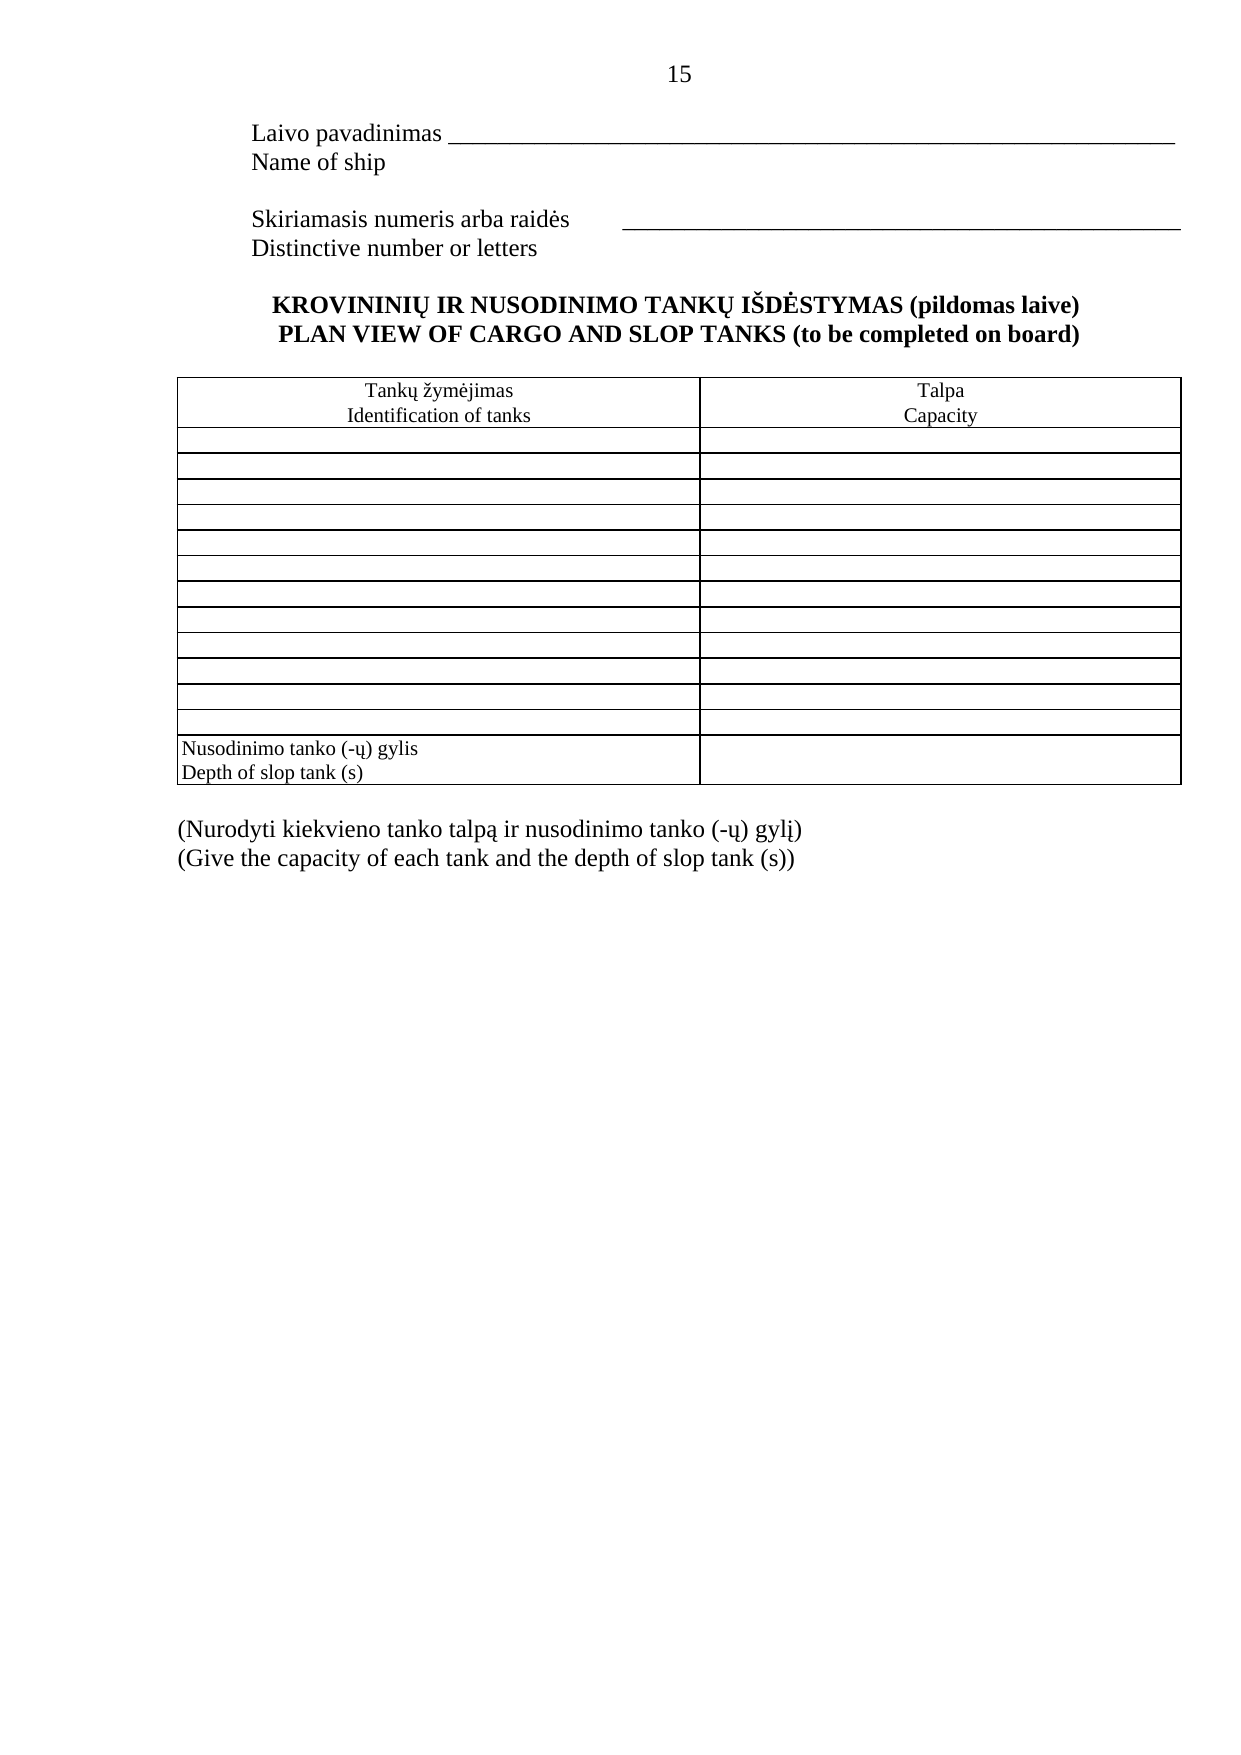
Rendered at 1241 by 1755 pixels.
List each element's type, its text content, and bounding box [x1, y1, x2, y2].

text Distinctive number or letters [177, 233, 1181, 262]
text Skiriamasis numeris arba raidės [177, 204, 1181, 233]
text Laivo pavadinimas [177, 118, 1181, 147]
text Name of ship [177, 147, 1181, 176]
text (Give the capacity of each tank and the depth of slop tank (s)) [177, 843, 1181, 872]
text PLAN VIEW OF CARGO AND SLOP TANKS (to be completed on board) [177, 319, 1181, 348]
table_cell [701, 736, 1180, 784]
text KROVININIŲ IR NUSODINIMO TANKŲ IŠDĖSTYMAS (pildomas laive) [177, 291, 1181, 319]
text (Nurodyti kiekvieno tanko talpą ir nusodinimo tanko (-ų) gylį) [177, 814, 1181, 843]
